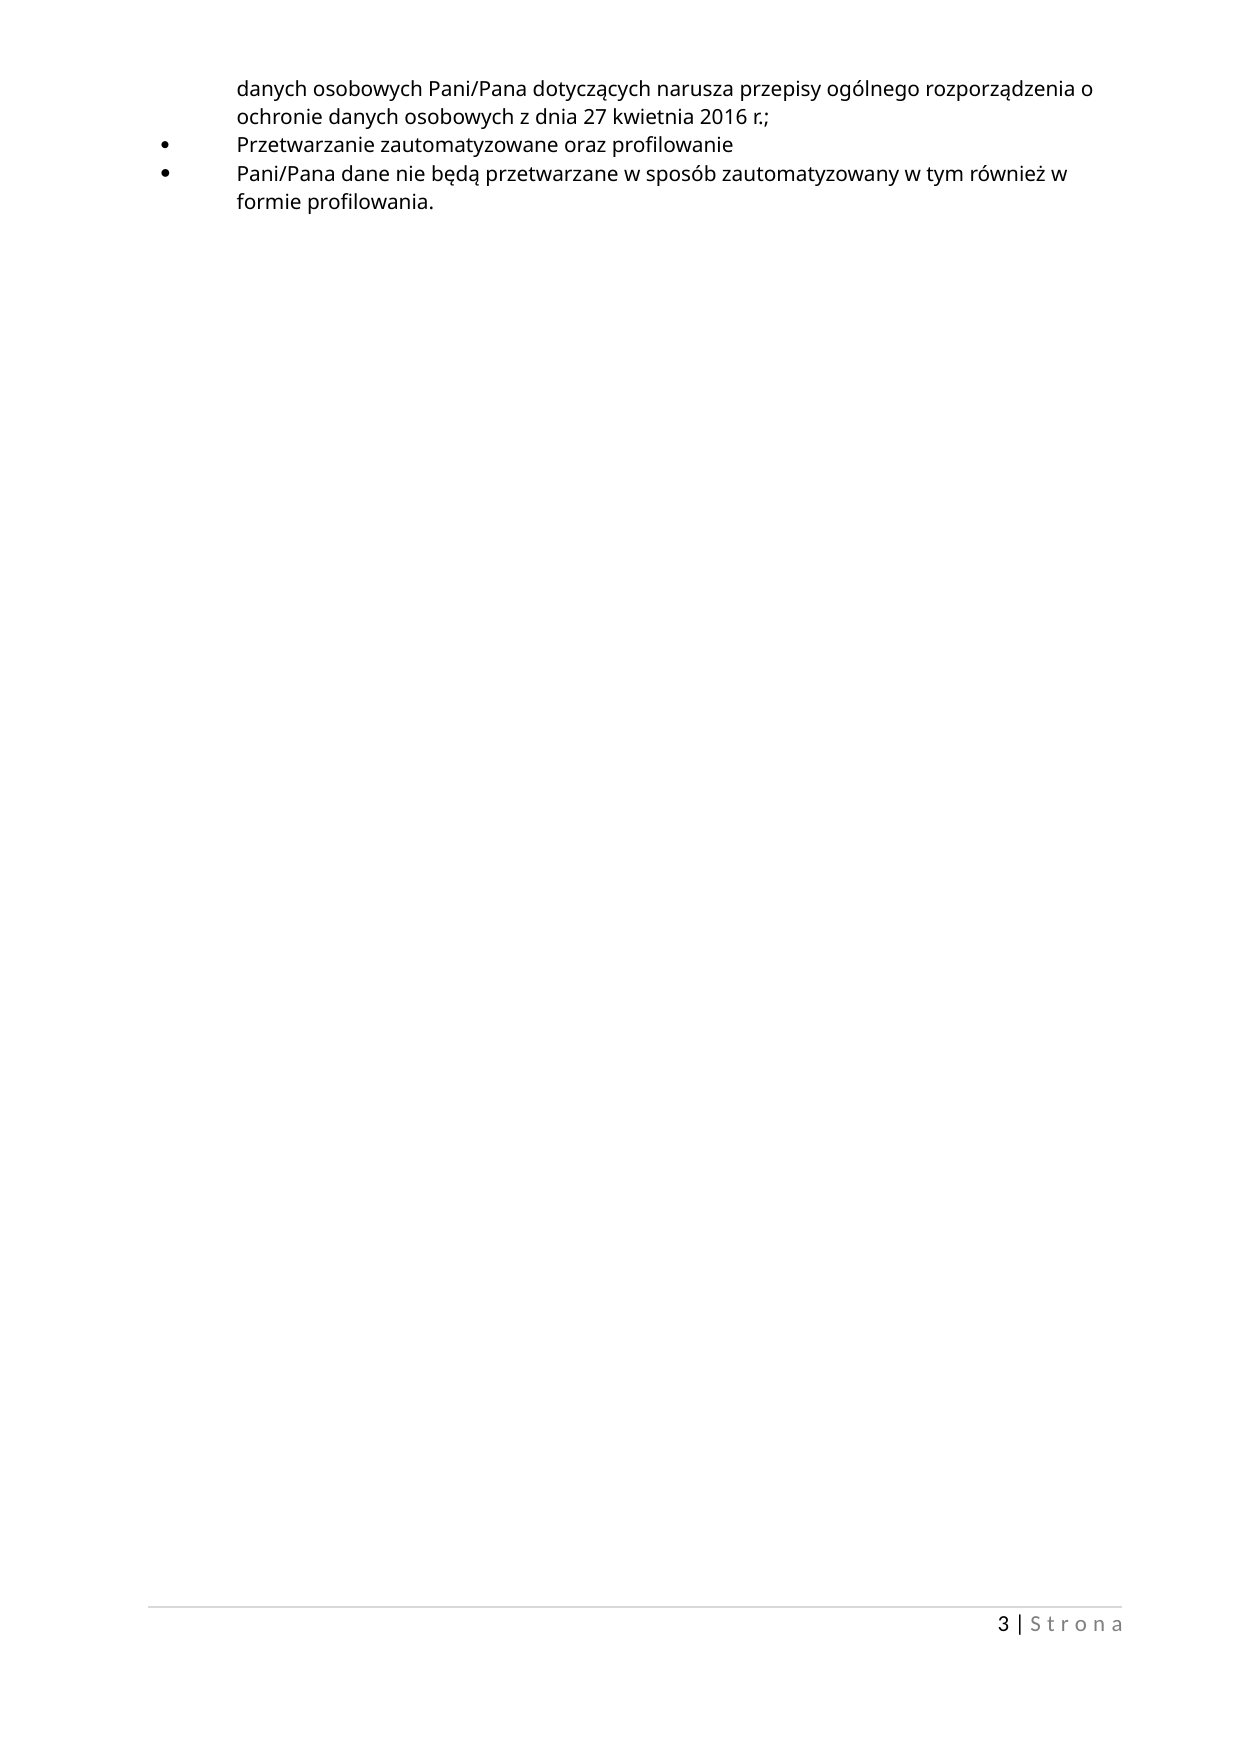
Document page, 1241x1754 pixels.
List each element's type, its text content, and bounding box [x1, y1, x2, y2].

list danych osobowych Pani/Pana dotyczących narusza przepisy ogólnego rozporządzenia o ochronie danych osobowych z dnia 27 kwietnia 2016 r.; [161, 74, 1122, 131]
list Pani/Pana dane nie będą przetwarzane w sposób zautomatyzowany w tym również w formie profilowania. [161, 159, 1122, 216]
list Przetwarzanie zautomatyzowane oraz profilowanie [161, 131, 1122, 159]
